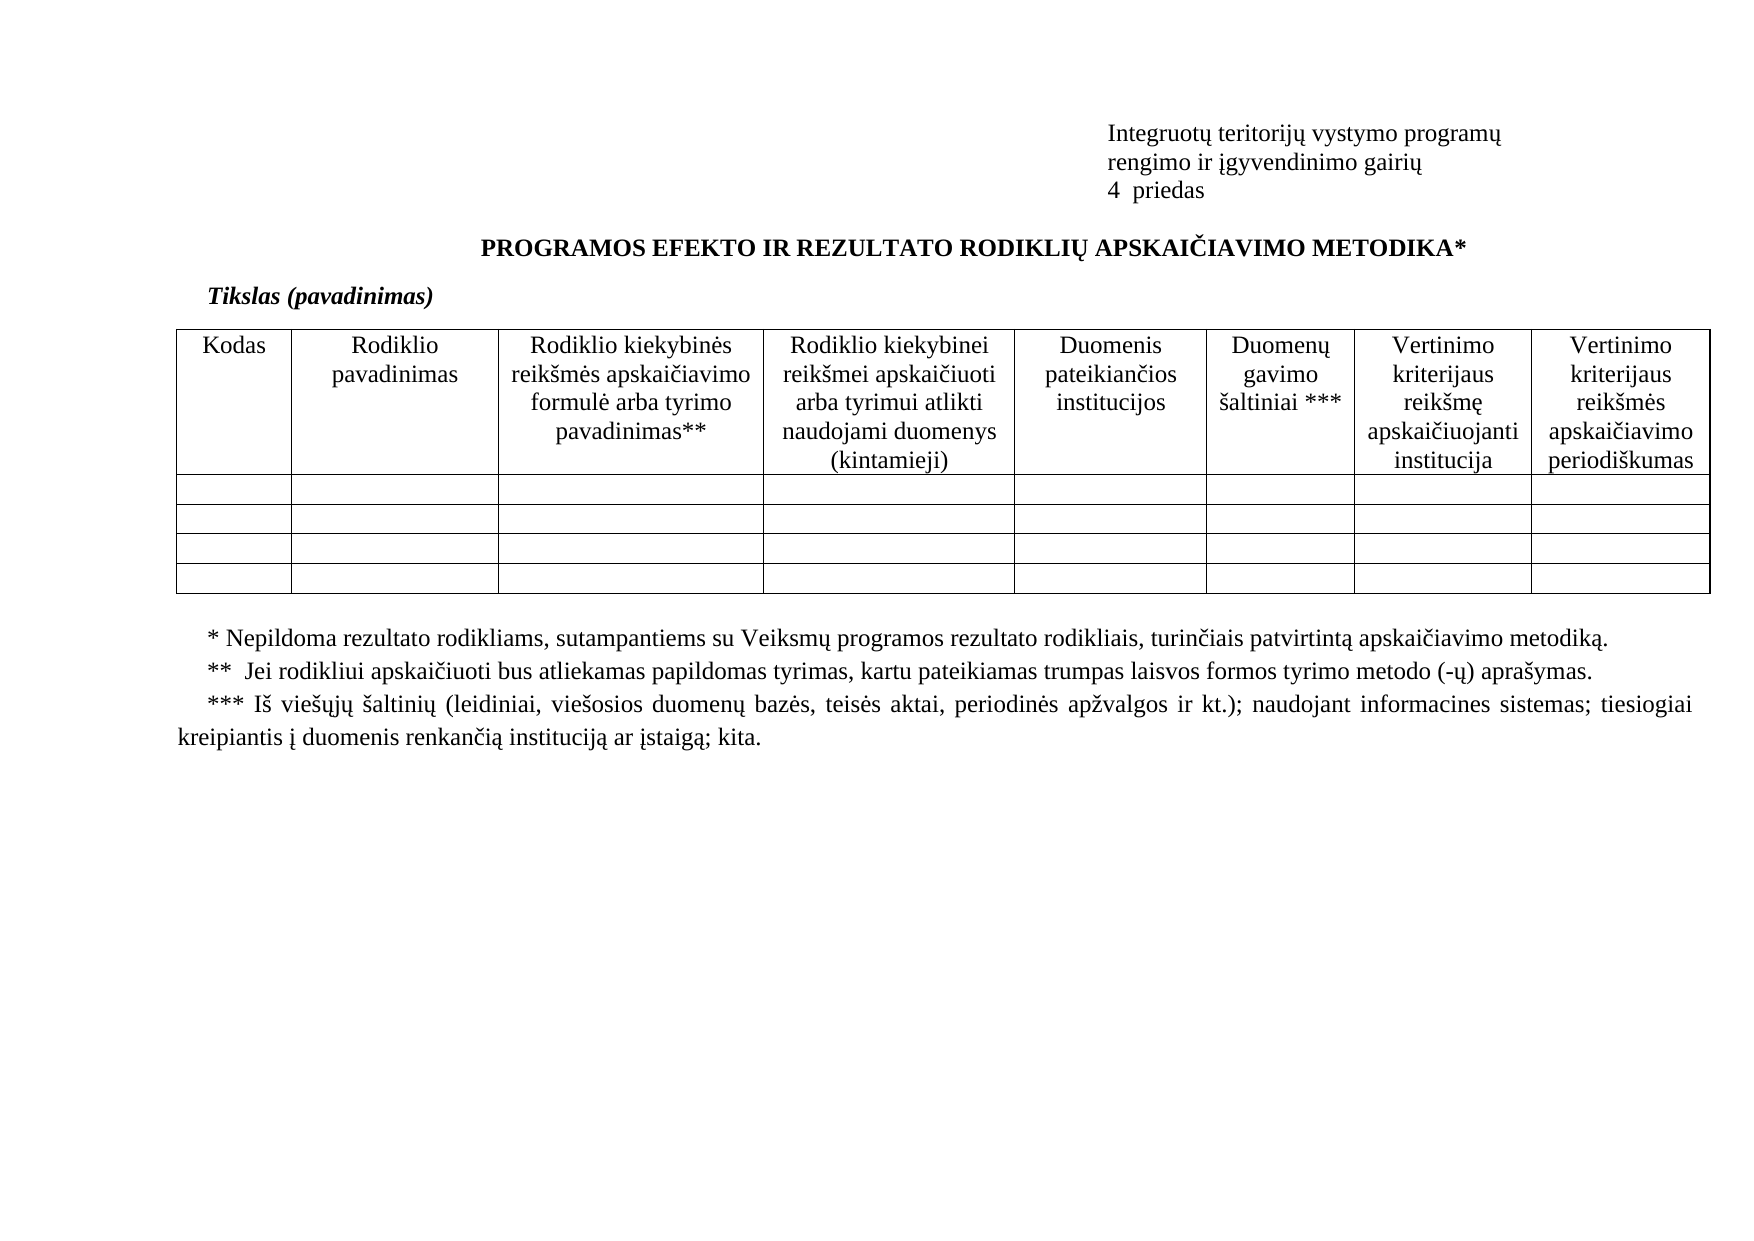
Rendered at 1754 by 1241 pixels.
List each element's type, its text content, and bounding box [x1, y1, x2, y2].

table_cell [499, 564, 763, 593]
table_cell [1532, 534, 1709, 563]
table_cell [764, 564, 1014, 593]
table_header Vertinimo kriterijaus reikšmės apskaičiavimo periodiškumas [1532, 330, 1709, 474]
table_cell [177, 534, 291, 563]
table_header Duomenų gavimo šaltiniai *** [1207, 330, 1354, 474]
table_cell [177, 475, 291, 503]
table_cell [177, 505, 291, 533]
text rengimo ir įgyvendinimo gairių [177, 147, 1695, 176]
table_cell [499, 534, 763, 563]
text PROGRAMOS EFEKTO IR REZULTATO RODIKLIŲ APSKAIČIAVIMO METODIKA* [177, 233, 1695, 262]
table_cell [292, 534, 498, 563]
table_header Rodiklio kiekybinės reikšmės apskaičiavimo formulė arba tyrimo pavadinimas** [499, 330, 763, 474]
table_cell [292, 505, 498, 533]
table_header Kodas [177, 330, 291, 474]
table_header Rodiklio kiekybinei reikšmei apskaičiuoti arba tyrimui atlikti naudojami duomenys (kintamieji) [764, 330, 1014, 474]
table_cell [1355, 475, 1531, 503]
table_cell [499, 505, 763, 533]
table_cell [292, 475, 498, 503]
text Tikslas (pavadinimas) [177, 281, 1695, 310]
text * Nepildoma rezultato rodikliams, sutampantiems su Veiksmų programos rezultato rodikliais, turinčiais patvirtintą apskaičiavimo metodiką. [177, 623, 1695, 651]
table_cell [1015, 564, 1206, 593]
text ** Jei rodikliui apskaičiuoti bus atliekamas papildomas tyrimas, kartu pateikiamas trumpas laisvos formos tyrimo metodo (-ų) aprašymas. [177, 656, 1695, 684]
table_cell [764, 534, 1014, 563]
table_cell [1015, 505, 1206, 533]
text *** Iš viešųjų šaltinių (leidiniai, viešosios duomenų bazės, teisės aktai, periodinės apžvalgos ir kt.); naudojant informacines sistemas; tiesiogiai kreipiantis į duomenis renkančią instituciją ar įstaigą; kita. [177, 689, 1695, 751]
table_cell [292, 564, 498, 593]
table_cell [764, 475, 1014, 503]
table_cell [1207, 534, 1354, 563]
table_cell [764, 505, 1014, 533]
table_header Duomenis pateikiančios institucijos [1015, 330, 1206, 474]
table_cell [499, 475, 763, 503]
text Integruotų teritorijų vystymo programų [177, 118, 1695, 147]
table_header Vertinimo kriterijaus reikšmę apskaičiuojanti institucija [1355, 330, 1531, 474]
table_cell [1532, 564, 1709, 593]
table_cell [177, 564, 291, 593]
table_cell [1532, 505, 1709, 533]
table_cell [1355, 534, 1531, 563]
table_cell [1355, 564, 1531, 593]
table_header Rodiklio pavadinimas [292, 330, 498, 474]
table_cell [1207, 475, 1354, 503]
table_cell [1532, 475, 1709, 503]
table_cell [1015, 475, 1206, 503]
table_cell [1015, 534, 1206, 563]
text 4 priedas [177, 176, 1695, 204]
table_cell [1355, 505, 1531, 533]
table_cell [1207, 564, 1354, 593]
table_cell [1207, 505, 1354, 533]
